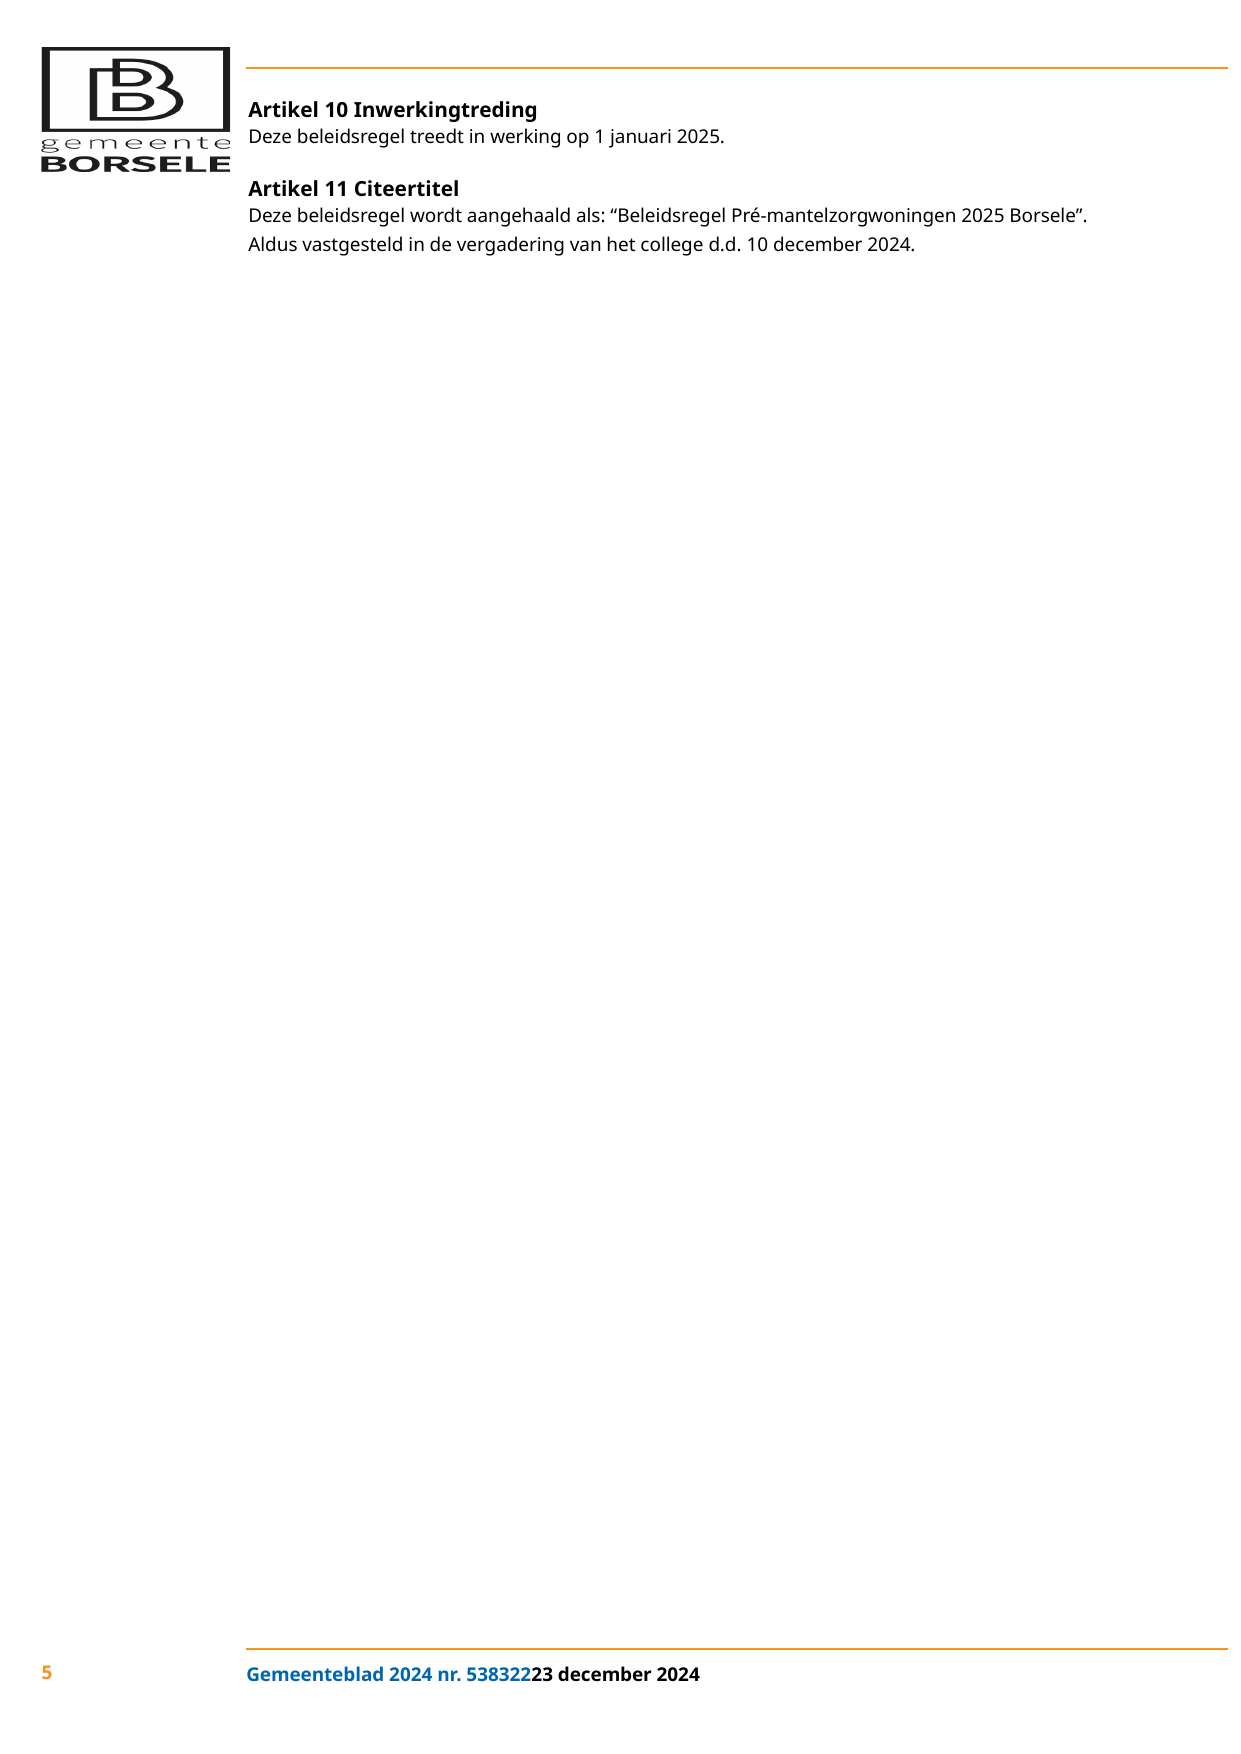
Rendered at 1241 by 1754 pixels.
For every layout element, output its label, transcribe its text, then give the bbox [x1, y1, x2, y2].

text Artikel 10 Inwerkingtreding [248, 95, 1152, 123]
picture [41, 47, 231, 172]
text Deze beleidsregel wordt aangehaald als: “Beleidsregel Pré-mantelzorgwoningen 2025 Borsele”. [248, 202, 1152, 228]
text Deze beleidsregel treedt in werking op 1 januari 2025. [248, 123, 1152, 149]
text Artikel 11 Citeertitel [248, 174, 1152, 202]
text Aldus vastgesteld in de vergadering van het college d.d. 10 december 2024. [248, 232, 1152, 257]
